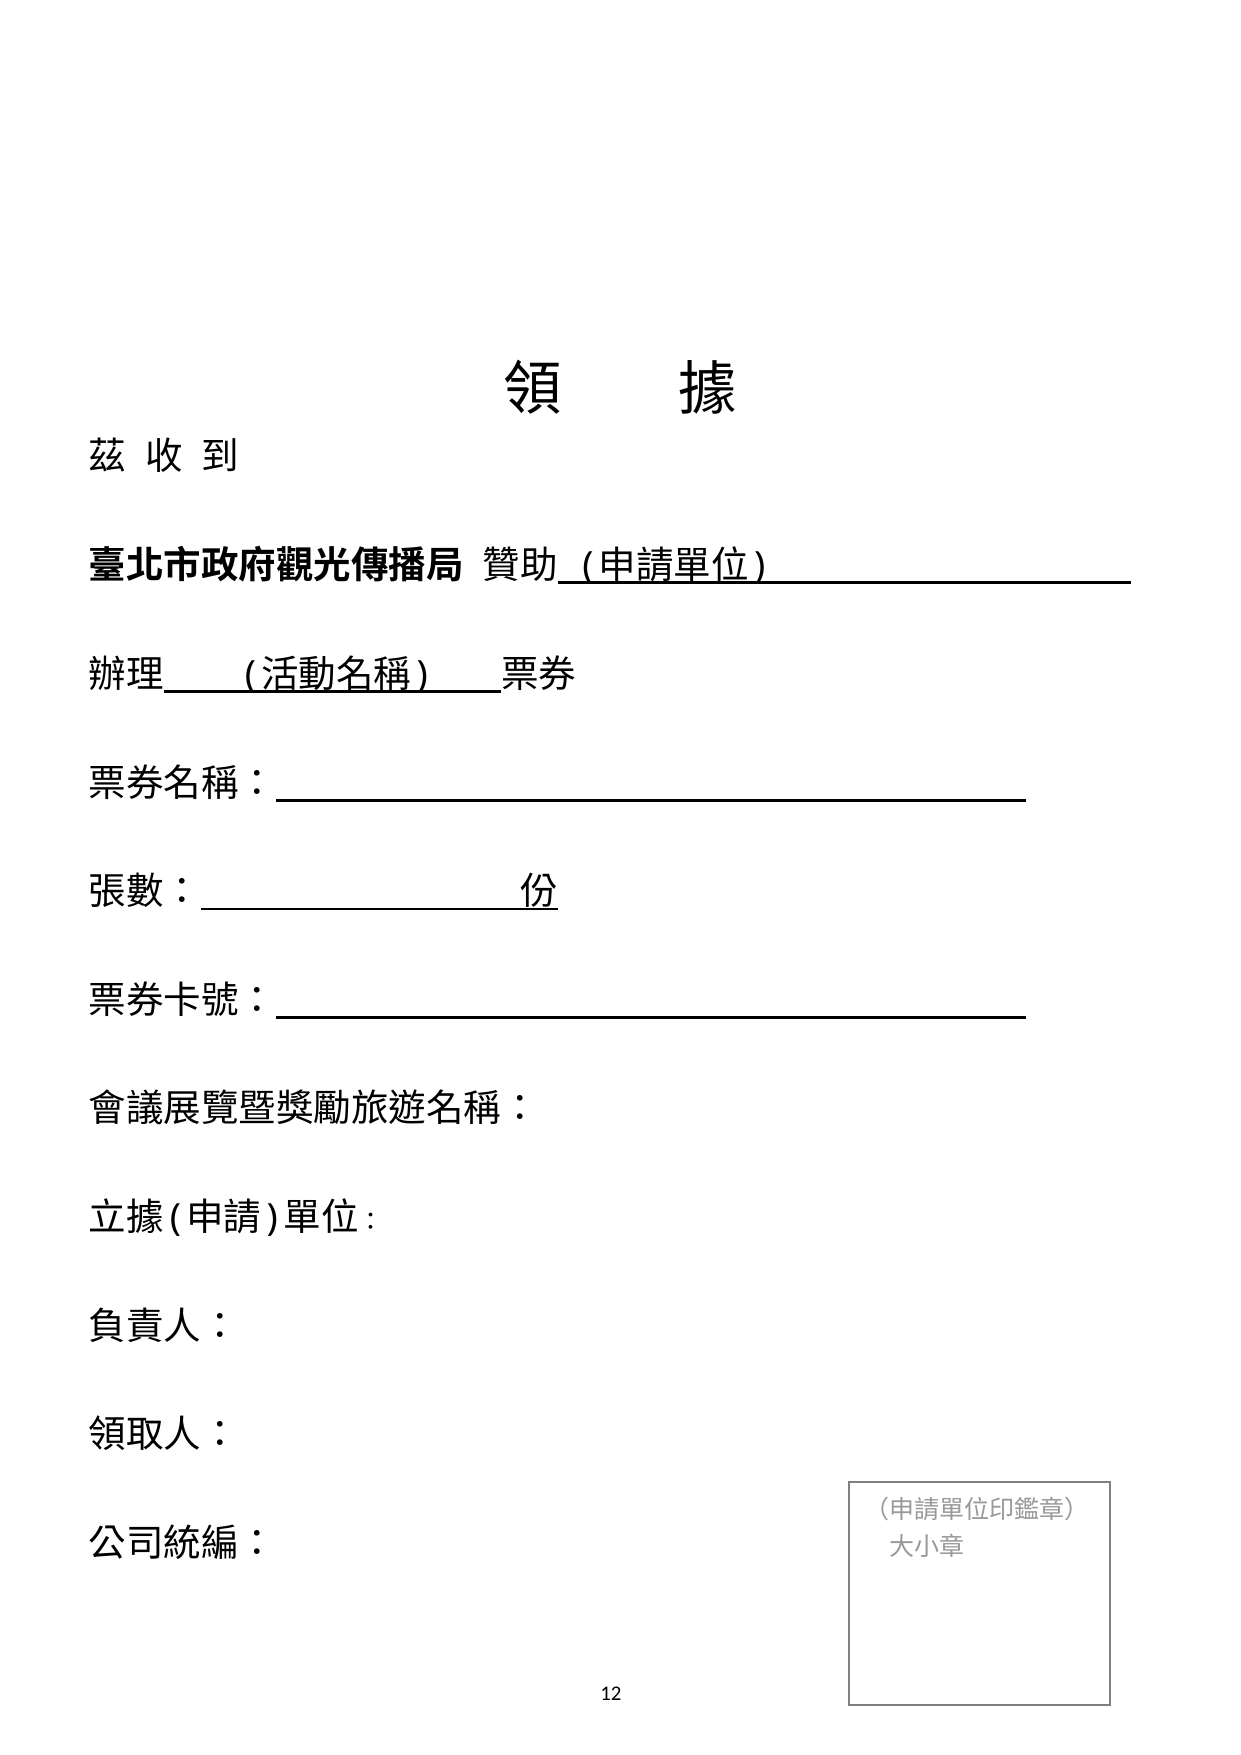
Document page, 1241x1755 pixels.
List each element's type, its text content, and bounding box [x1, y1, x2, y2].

text [850, 1483, 1109, 1704]
text 公司統編： [89, 1513, 848, 1567]
text 領 據 [89, 342, 1152, 426]
text 張數： 份 [89, 861, 1152, 915]
text 票券卡號： [89, 969, 1152, 1024]
text 領取人： [89, 1404, 1152, 1458]
text 負責人： [89, 1296, 1152, 1350]
text 臺北市政府觀光傳播局 贊助 (申請單位) 辦理 (活動名稱) 票券 [89, 535, 1152, 698]
text [1111, 1513, 1152, 1567]
text （申請單位印鑑章） [864, 1490, 1094, 1526]
text 茲 收 到 [89, 426, 1152, 480]
text 大小章 [864, 1526, 1094, 1562]
text 票券名稱： [89, 752, 1152, 807]
text 會議展覽暨獎勵旅遊名稱： [89, 1078, 1152, 1132]
text 立據(申請)單位： [89, 1187, 1152, 1241]
